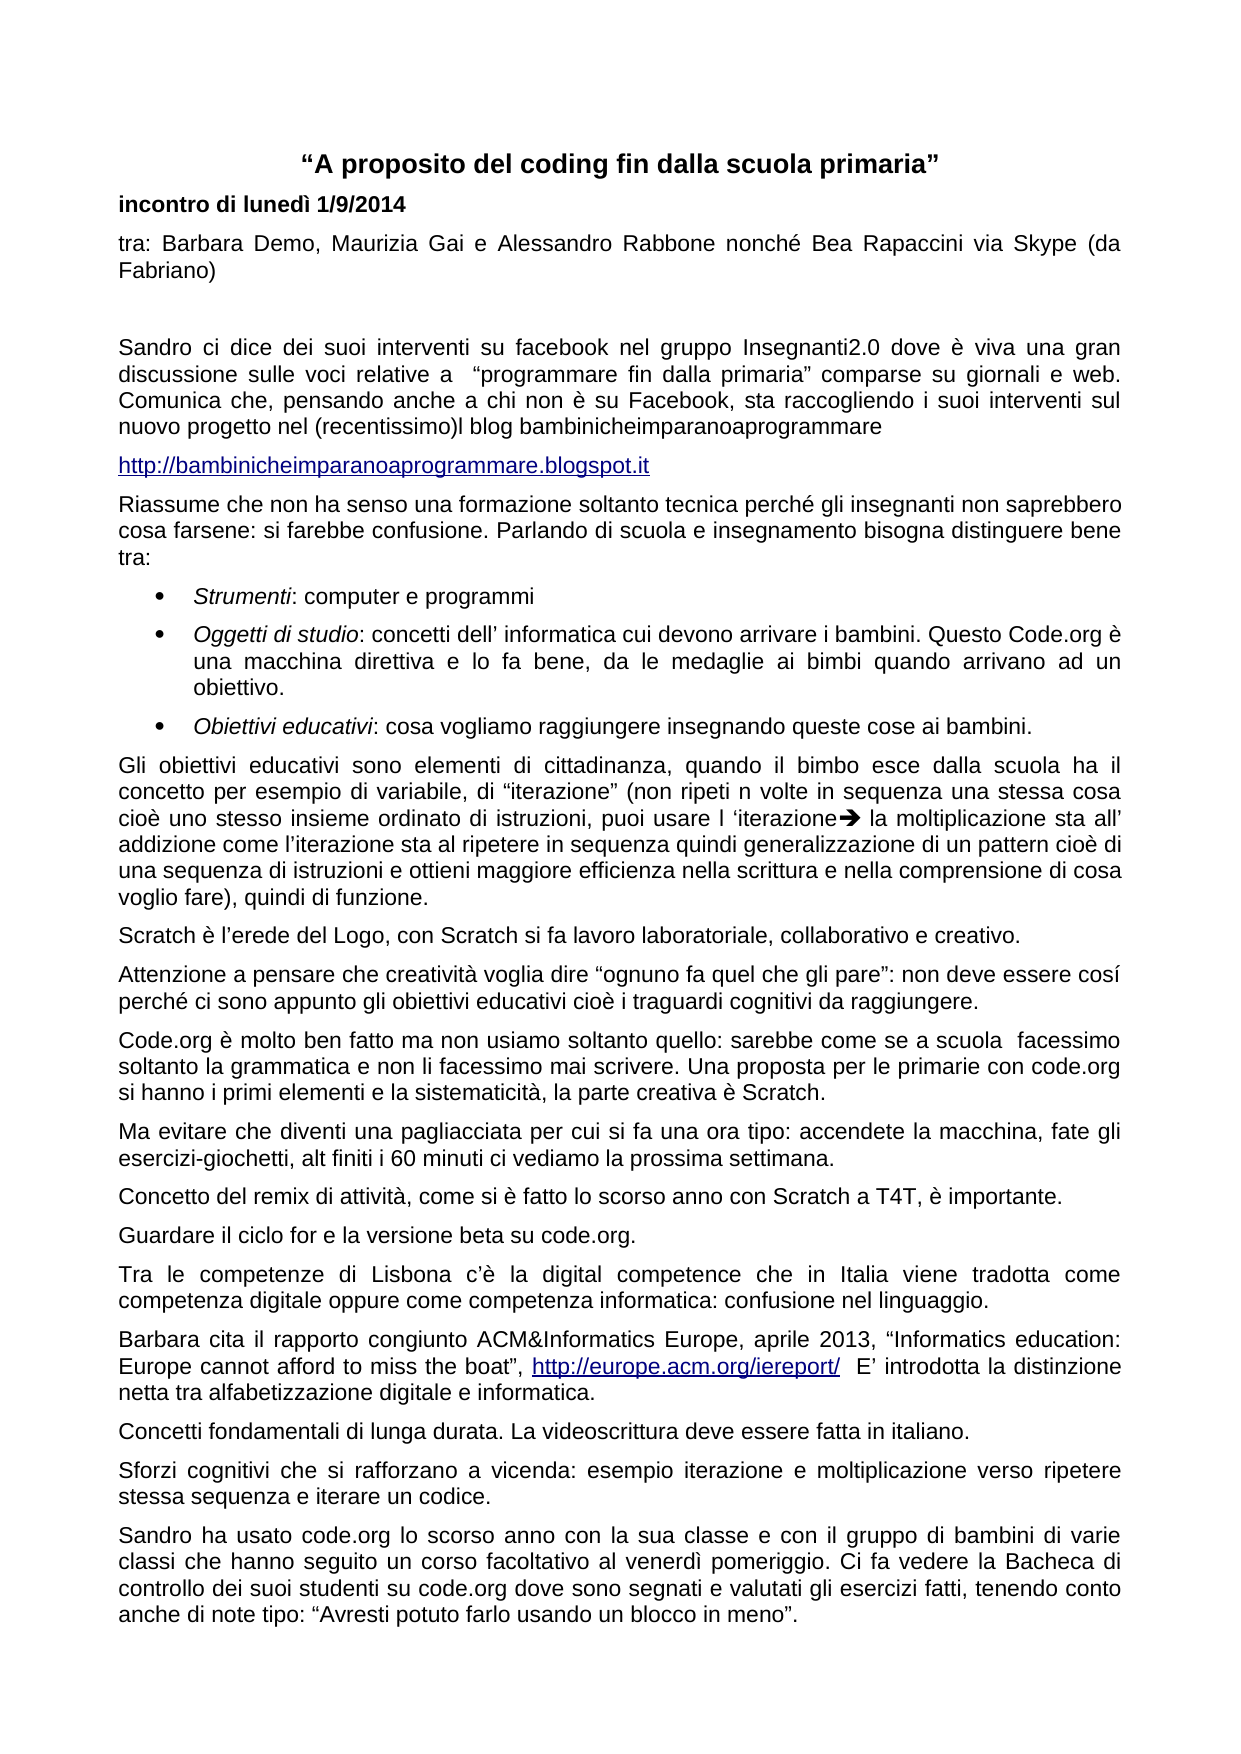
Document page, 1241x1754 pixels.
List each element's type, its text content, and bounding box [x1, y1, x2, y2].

text Sandro ha usato code.org lo scorso anno con la sua classe e con il gruppo di bambini di varie classi che hanno seguito un corso facoltativo al venerdì pomeriggio. Ci fa vedere la Bacheca di controllo dei suoi studenti su code.org dove sono segnati e valutati gli esercizi fatti, tenendo conto anche di note tipo: “Avresti potuto farlo usando un blocco in meno”. [118, 1522, 1122, 1627]
text “A proposito del coding fin dalla scuola primaria” [118, 148, 1122, 179]
text Tra le competenze di Lisbona c’è la digital competence che in Italia viene tradotta come competenza digitale oppure come competenza informatica: confusione nel linguaggio. [118, 1261, 1122, 1314]
text Concetto del remix di attività, come si è fatto lo scorso anno con Scratch a T4T, è importante. [118, 1183, 1122, 1210]
text Gli obiettivi educativi sono elementi di cittadinanza, quando il bimbo esce dalla scuola ha il concetto per esempio di variabile, di “iterazione” (non ripeti n volte in sequenza una stessa cosa cioè uno stesso insieme ordinato di istruzioni, puoi usare l ‘iterazione la moltiplicazione sta all’ addizione come l’iterazione sta al ripetere in sequenza quindi generalizzazione di un pattern cioè di una sequenza di istruzioni e ottieni maggiore efficienza nella scrittura e nella comprensione di cosa voglio fare), quindi di funzione. [118, 752, 1122, 910]
text Riassume che non ha senso una formazione soltanto tecnica perché gli insegnanti non saprebbero cosa farsene: si farebbe confusione. Parlando di scuola e insegnamento bisogna distinguere bene tra: [118, 491, 1122, 570]
text Sforzi cognitivi che si rafforzano a vicenda: esempio iterazione e moltiplicazione verso ripetere stessa sequenza e iterare un codice. [118, 1457, 1122, 1509]
text Concetti fondamentali di lunga durata. La videoscrittura deve essere fatta in italiano. [118, 1418, 1122, 1444]
text http://bambinicheimparanoaprogrammare.blogspot.it [118, 452, 1122, 478]
list Oggetti di studio: concetti dell’ informatica cui devono arrivare i bambini. Questo Code.org è una macchina direttiva e lo fa bene, da le medaglie ai bimbi quando arrivano ad un obiettivo. [156, 621, 1122, 701]
text incontro di lunedì 1/9/2014 [118, 191, 1122, 218]
text Attenzione a pensare che creatività voglia dire “ognuno fa quel che gli pare”: non deve essere cosí perché ci sono appunto gli obiettivi educativi cioè i traguardi cognitivi da raggiungere. [118, 961, 1122, 1014]
text Scratch è l’erede del Logo, con Scratch si fa lavoro laboratoriale, collaborativo e creativo. [118, 922, 1122, 949]
list Obiettivi educativi: cosa vogliamo raggiungere insegnando queste cose ai bambini. [156, 713, 1122, 739]
text Sandro ci dice dei suoi interventi su facebook nel gruppo Insegnanti2.0 dove è viva una gran discussione sulle voci relative a “programmare fin dalla primaria” comparse su giornali e web. Comunica che, pensando anche a chi non è su Facebook, sta raccogliendo i suoi interventi sul nuovo progetto nel (recentissimo)l blog bambinicheimparanoaprogrammare [118, 334, 1122, 440]
text Guardare il ciclo for e la versione beta su code.org. [118, 1222, 1122, 1248]
text Code.org è molto ben fatto ma non usiamo soltanto quello: sarebbe come se a scuola facessimo soltanto la grammatica e non li facessimo mai scrivere. Una proposta per le primarie con code.org si hanno i primi elementi e la sistematicità, la parte creativa è Scratch. [118, 1027, 1122, 1106]
text tra: Barbara Demo, Maurizia Gai e Alessandro Rabbone nonché Bea Rapaccini via Skype (da Fabriano) [118, 230, 1122, 283]
text Barbara cita il rapporto congiunto ACM&Informatics Europe, aprile 2013, “Informatics education: Europe cannot afford to miss the boat”, http://europe.acm.org/iereport/ E’ introdotta la distinzione netta tra alfabetizzazione digitale e informatica. [118, 1326, 1122, 1405]
list Strumenti: computer e programmi [156, 583, 1122, 609]
text Ma evitare che diventi una pagliacciata per cui si fa una ora tipo: accendete la macchina, fate gli esercizi-giochetti, alt finiti i 60 minuti ci vediamo la prossima settimana. [118, 1118, 1122, 1171]
